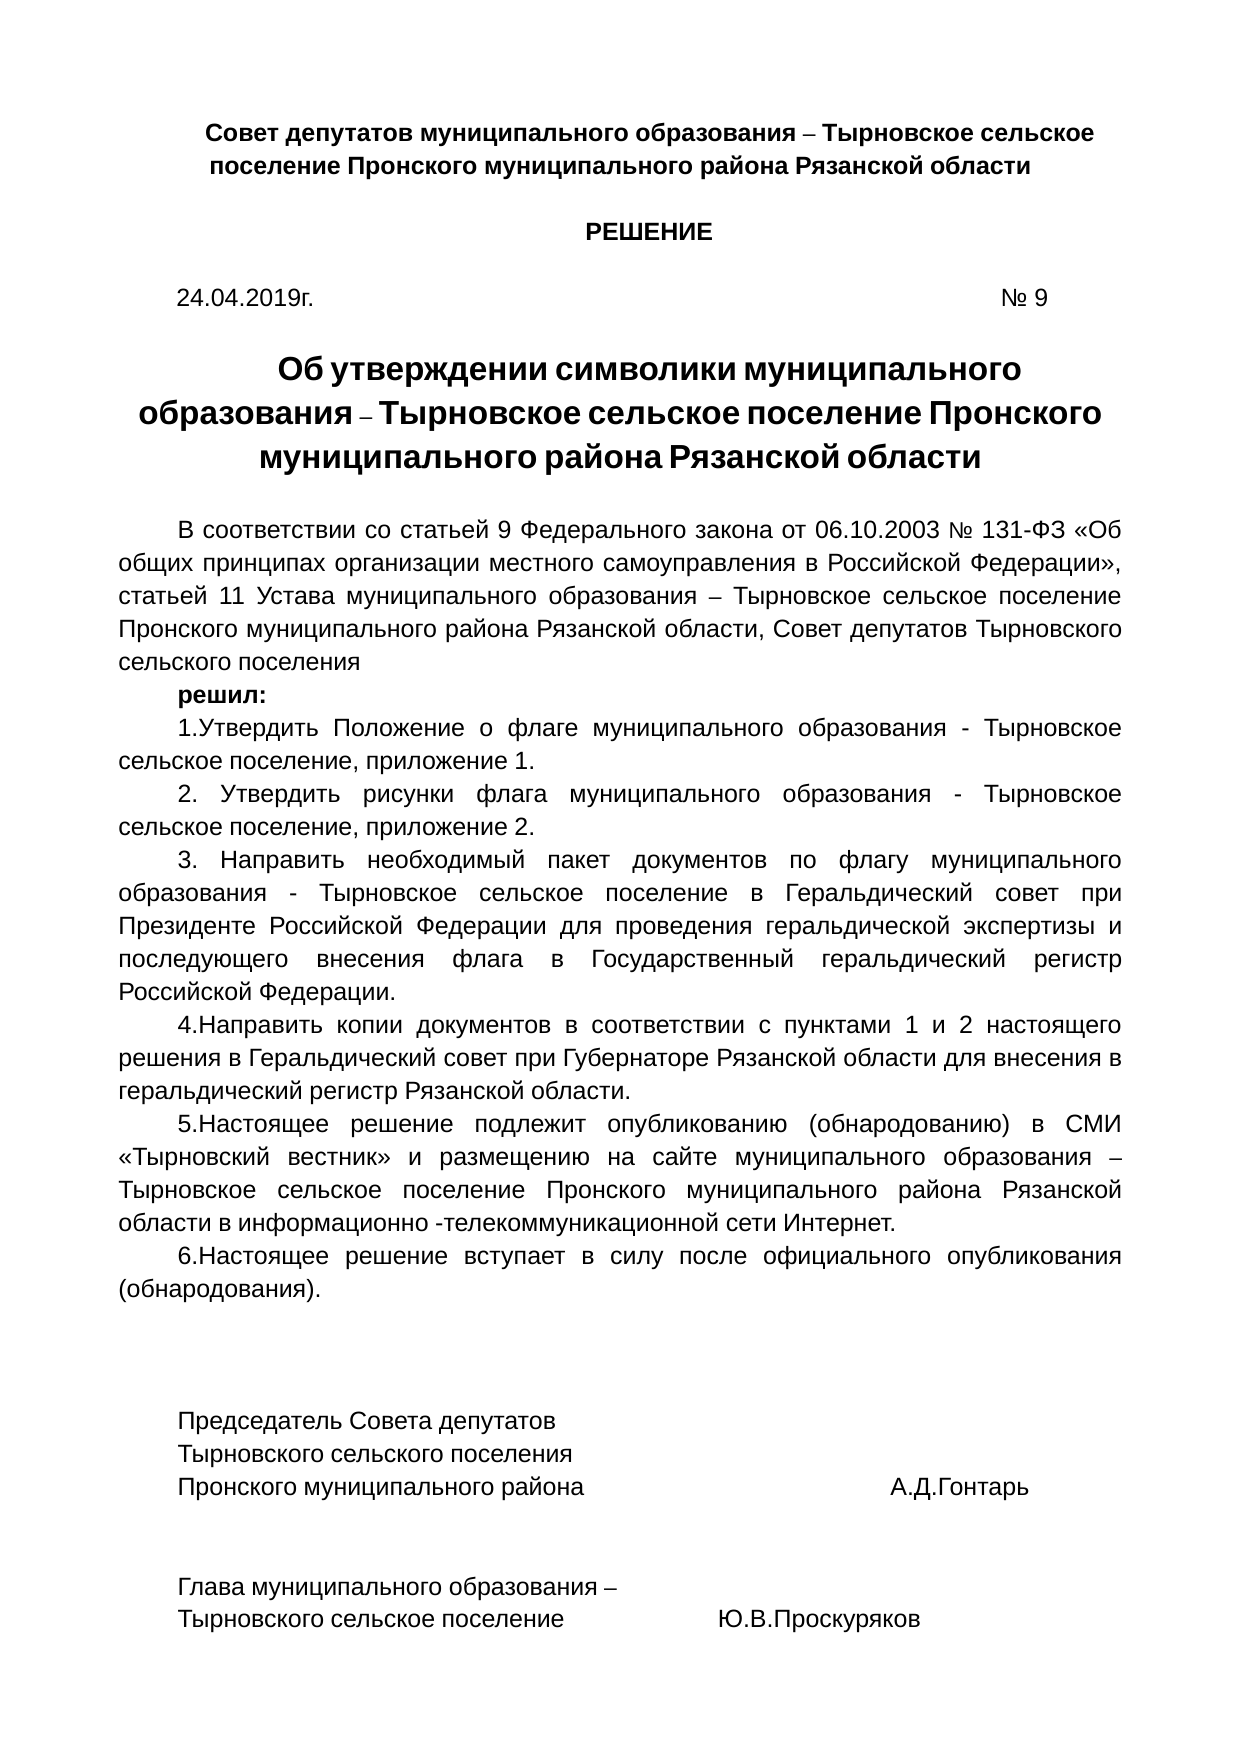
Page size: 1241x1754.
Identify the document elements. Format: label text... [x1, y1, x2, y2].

text В соответствии со статьей 9 Федерального закона от 06.10.2003 № 131-ФЗ «Об общих принципах организации местного самоуправления в Российской Федерации», статьей 11 Устава муниципального образования – Тырновское сельское поселение Пронского муниципального района Рязанской области, Совет депутатов Тырновского сельского поселения [118, 515, 1122, 676]
text 4.Направить копии документов в соответствии с пунктами 1 и 2 настоящего решения в Геральдический совет при Губернаторе Рязанской области для внесения в геральдический регистр Рязанской области. [118, 1010, 1122, 1105]
text РЕШЕНИЕ [118, 217, 1122, 246]
text 2. Утвердить рисунки флага муниципального образования - Тырновское сельское поселение, приложение 2. [118, 779, 1122, 841]
text 6.Настоящее решение вступает в силу после официального опубликования (обнародования). [118, 1241, 1122, 1303]
text Совет депутатов муниципального образования – Тырновское сельское поселение Пронского муниципального района Рязанской области [118, 118, 1122, 180]
text 24.04.2019г. № 9 [118, 283, 1122, 312]
text решил: [118, 680, 1122, 709]
text 5.Настоящее решение подлежит опубликованию (обнародованию) в СМИ «Тырновский вестник» и размещению на сайте муниципального образования – Тырновское сельское поселение Пронского муниципального района Рязанской области в информационно -телекоммуникационной сети Интернет. [118, 1109, 1122, 1237]
text 3. Направить необходимый пакет документов по флагу муниципального образования - Тырновское сельское поселение в Геральдический совет при Президенте Российской Федерации для проведения геральдической экспертизы и последующего внесения флага в Государственный геральдический регистр Российской Федерации. [118, 845, 1122, 1006]
text Тырновского сельского поселения [118, 1439, 1122, 1468]
text Глава муниципального образования – [118, 1571, 1122, 1600]
text Тырновского сельское поселение Ю.В.Проскуряков [118, 1604, 1122, 1633]
text 1.Утвердить Положение о флаге муниципального образования - Тырновское сельское поселение, приложение 1. [118, 713, 1122, 775]
text Пронского муниципального района А.Д.Гонтарь [118, 1472, 1122, 1501]
text Председатель Совета депутатов [118, 1406, 1122, 1435]
text Об утверждении символики муниципального образования – Тырновское сельское поселение Пронского муниципального района Рязанской области [118, 349, 1122, 476]
